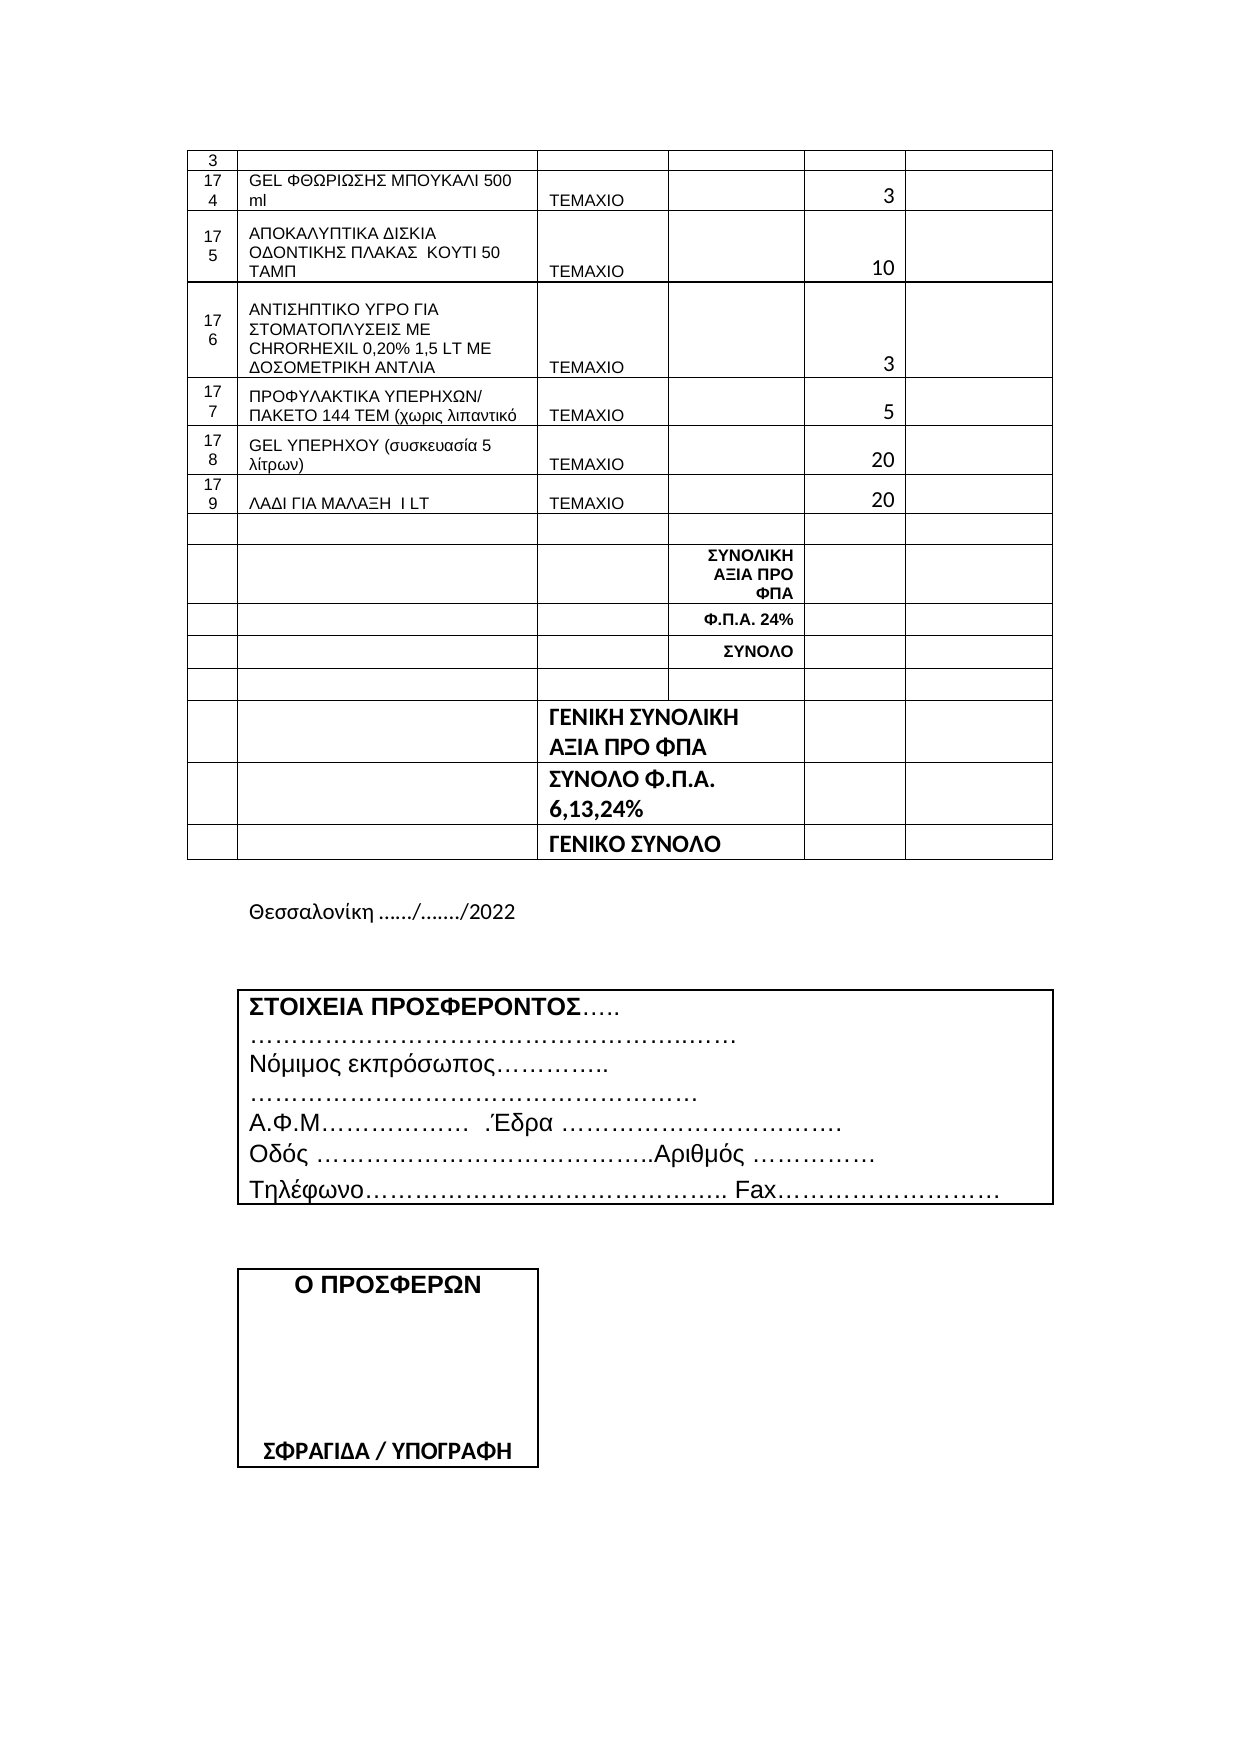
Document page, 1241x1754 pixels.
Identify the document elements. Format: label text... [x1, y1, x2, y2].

table_cell [668, 860, 805, 894]
table_cell [188, 1300, 237, 1333]
table_cell [906, 669, 1052, 700]
table_cell 10 [805, 211, 905, 281]
table_cell [238, 545, 537, 603]
table_cell [188, 825, 237, 859]
table_cell GEL ΦΘΩΡΙΩΣΗΣ ΜΠΟΥΚΑΛΙ 500 ml [238, 171, 537, 209]
table_cell [906, 1333, 1053, 1366]
table_cell [906, 860, 1053, 894]
table_cell ΠΡΟΦΥΛΑΚΤΙΚΑ ΥΠΕΡΗΧΩΝ/ ΠΑΚΕΤΟ 144 ΤΕΜ (χωρις λιπαντικό [238, 378, 537, 425]
table_cell [805, 894, 906, 925]
table_cell [906, 1431, 1053, 1466]
table_cell [669, 171, 804, 209]
table_cell [238, 514, 537, 544]
table_cell [188, 669, 237, 700]
table_cell 0,00 € [906, 636, 1052, 667]
table_cell [805, 957, 1053, 989]
table_cell [668, 1300, 805, 1333]
table_cell ΣΤΟΙΧΕΙΑ ΠΡΟΣΦΕΡΟΝΤΟΣ…..……………………………………………..…… [239, 991, 1052, 1049]
table_cell [539, 1300, 668, 1333]
table_cell [188, 1431, 237, 1466]
table_cell 0,00 € [906, 171, 1052, 209]
table_cell [805, 1268, 906, 1300]
table_cell [188, 763, 237, 824]
table_cell Ο ΠΡΟΣΦΕΡΩΝ [239, 1270, 537, 1300]
table_cell [239, 1399, 537, 1431]
table_cell [188, 604, 237, 635]
table_cell Οδός …………………………………..Αριθμός …………… [239, 1138, 1052, 1169]
table_cell ΣΥΝΟΛΟ Φ.Π.Α. 6,13,24% [538, 763, 804, 824]
table_cell [238, 860, 538, 894]
table_cell 177 [188, 378, 237, 425]
table_cell 20 [805, 475, 905, 513]
table_cell [669, 378, 804, 425]
table_cell [188, 1169, 237, 1203]
table_cell [188, 1366, 237, 1399]
table_cell [538, 151, 668, 170]
table_cell [539, 1431, 668, 1466]
table_cell 0,00 € [906, 604, 1052, 635]
table_cell [238, 1205, 538, 1234]
table_cell [669, 475, 804, 513]
table_cell 0,00 € [906, 825, 1052, 859]
table_cell [239, 1300, 537, 1333]
table_cell [188, 1333, 237, 1366]
table_cell 0,00 € [906, 545, 1052, 603]
table_cell 178 [188, 426, 237, 474]
table_cell [669, 283, 804, 377]
table_cell [538, 545, 668, 603]
table_cell [188, 925, 238, 957]
table_cell 176 [188, 283, 237, 377]
table_cell [805, 1205, 906, 1234]
table_cell 0,00 € [906, 283, 1052, 377]
table_cell [805, 701, 905, 762]
table_cell [188, 545, 237, 603]
table_cell [906, 1366, 1053, 1399]
table_cell ΤΕΜΑΧΙΟ [538, 171, 668, 209]
table_cell [188, 636, 237, 667]
table_cell [238, 669, 537, 700]
table_cell [805, 151, 905, 170]
table_cell [238, 151, 537, 170]
table_cell [906, 1268, 1053, 1300]
table_cell [188, 989, 237, 1049]
table_cell [906, 1399, 1053, 1431]
table_cell [188, 1235, 238, 1267]
table_cell [538, 860, 668, 894]
table_cell [906, 1205, 1053, 1234]
table_cell [669, 426, 804, 474]
table_cell 3 [188, 151, 237, 170]
table_cell 0,00 € [906, 211, 1052, 281]
table_cell 0,00 € [906, 475, 1052, 513]
table_cell [188, 701, 237, 762]
table_cell ΑΝΤΙΣΗΠΤΙΚΟ ΥΓΡΟ ΓΙΑ ΣΤΟΜΑΤΟΠΛΥΣΕΙΣ ΜΕ CHRORHEXIL 0,20% 1,5 LT ΜΕ ΔΟΣΟΜΕΤΡΙΚΗ ΑΝΤΛΙΑ [238, 283, 537, 377]
table_cell [188, 1203, 238, 1234]
table_cell [538, 669, 668, 700]
table_cell [238, 925, 538, 957]
table_cell [906, 894, 1053, 925]
table_cell 0,00 € [906, 378, 1052, 425]
table_cell [668, 1268, 805, 1300]
table_cell [238, 763, 537, 824]
table_cell [805, 636, 905, 667]
table_cell [805, 669, 905, 700]
table_cell ΤΕΜΑΧΙΟ [538, 283, 668, 377]
table_cell [668, 1333, 805, 1366]
table_cell [238, 701, 537, 762]
table_cell [669, 211, 804, 281]
table_cell [805, 860, 906, 894]
table_cell [188, 1268, 237, 1300]
table_cell [538, 636, 668, 667]
table_cell [805, 1399, 906, 1431]
table_cell [805, 604, 905, 635]
table_cell [188, 957, 238, 989]
table_cell [805, 1366, 906, 1399]
table_cell [668, 1235, 805, 1267]
table_cell Φ.Π.Α. 24% [669, 604, 804, 635]
table_cell [188, 1106, 237, 1138]
table_cell 175 [188, 211, 237, 281]
table_cell [238, 636, 537, 667]
table_cell [805, 825, 905, 859]
table_cell 174 [188, 171, 237, 209]
table_cell [238, 957, 538, 989]
table_cell [669, 669, 804, 700]
table_cell [539, 1333, 668, 1366]
table_cell [188, 860, 238, 894]
table_cell 179 [188, 475, 237, 513]
table_cell [239, 1366, 537, 1399]
table_cell [539, 1399, 668, 1431]
table_cell [188, 1049, 237, 1106]
table_cell GEL ΥΠΕΡΗΧΟΥ (συσκευασία 5 λίτρων) [238, 426, 537, 474]
table_cell [668, 1399, 805, 1431]
table_cell [188, 1138, 237, 1169]
table_cell ΤΕΜΑΧΙΟ [538, 426, 668, 474]
table_cell Τηλέφωνο…………………………………….. Fax……………………… [239, 1169, 1052, 1203]
table_cell [805, 925, 1053, 957]
table_cell ΓΕΝΙΚΟ ΣΥΝΟΛΟ [538, 825, 804, 859]
table_cell [805, 514, 905, 544]
table_cell [906, 1235, 1053, 1267]
table_cell Θεσσαλονίκη ….../…..../2022 [238, 894, 538, 925]
table_cell 20 [805, 426, 905, 474]
table_cell [668, 1431, 805, 1466]
table_cell ΣΦΡΑΓΙΔΑ / ΥΠΟΓΡΑΦΗ [239, 1431, 537, 1466]
table_cell [805, 763, 905, 824]
table_cell [238, 604, 537, 635]
table_cell 3 [805, 283, 905, 377]
table_cell [238, 1235, 538, 1267]
table_cell [538, 1235, 668, 1267]
table_cell [539, 1366, 668, 1399]
table_cell [538, 925, 805, 957]
table_cell [538, 514, 668, 544]
table_cell Α.Φ.Μ……………… .Έδρα ……………………………. [239, 1106, 1052, 1138]
table_cell 3 [805, 171, 905, 209]
table_cell [669, 514, 804, 544]
table_cell [539, 1268, 668, 1300]
table_cell [805, 1431, 906, 1466]
table_cell ΛΑΔΙ ΓΙΑ ΜΑΛΑΞΗ Ι LT [238, 475, 537, 513]
table_cell ΤΕΜΑΧΙΟ [538, 211, 668, 281]
table_cell [538, 1205, 668, 1234]
table_cell [906, 514, 1052, 544]
table_cell [188, 1399, 237, 1431]
table_cell ΤΕΜΑΧΙΟ [538, 475, 668, 513]
table_cell [805, 1235, 906, 1267]
table_cell [669, 151, 804, 170]
table_cell 0,00 € [906, 426, 1052, 474]
table_cell ΣΥΝΟΛΙΚΗ ΑΞΙΑ ΠΡΟ ΦΠΑ [669, 545, 804, 603]
table_cell [805, 545, 905, 603]
table_cell [668, 1366, 805, 1399]
table_cell [668, 1205, 805, 1234]
table_cell [805, 1300, 906, 1333]
table_cell 0,00 € [906, 701, 1052, 762]
table_cell ΤΕΜΑΧΙΟ [538, 378, 668, 425]
table_cell [538, 894, 668, 925]
table_cell 5 [805, 378, 905, 425]
table_cell [538, 957, 805, 989]
table_cell ΣΥΝΟΛΟ [669, 636, 804, 667]
table_cell ΓΕΝΙΚΗ ΣΥΝΟΛΙΚΗ ΑΞΙΑ ΠΡΟ ΦΠΑ [538, 701, 804, 762]
table_cell ΑΠΟΚΑΛΥΠΤΙΚΑ ΔΙΣΚΙΑ ΟΔΟΝΤΙΚΗΣ ΠΛΑΚΑΣ ΚΟΥΤΙ 50 ΤΑΜΠ [238, 211, 537, 281]
table_cell 0,00 € [906, 763, 1052, 824]
table_cell [906, 151, 1052, 170]
table_cell [805, 1333, 906, 1366]
table_cell [239, 1333, 537, 1366]
table_cell Νόμιμος εκπρόσωπος…………..……………………………………………… [239, 1049, 1052, 1106]
table_cell [188, 894, 238, 925]
table_cell [668, 894, 805, 925]
table_cell [238, 825, 537, 859]
table_cell [538, 604, 668, 635]
table_cell [188, 514, 237, 544]
table_cell [906, 1300, 1053, 1333]
